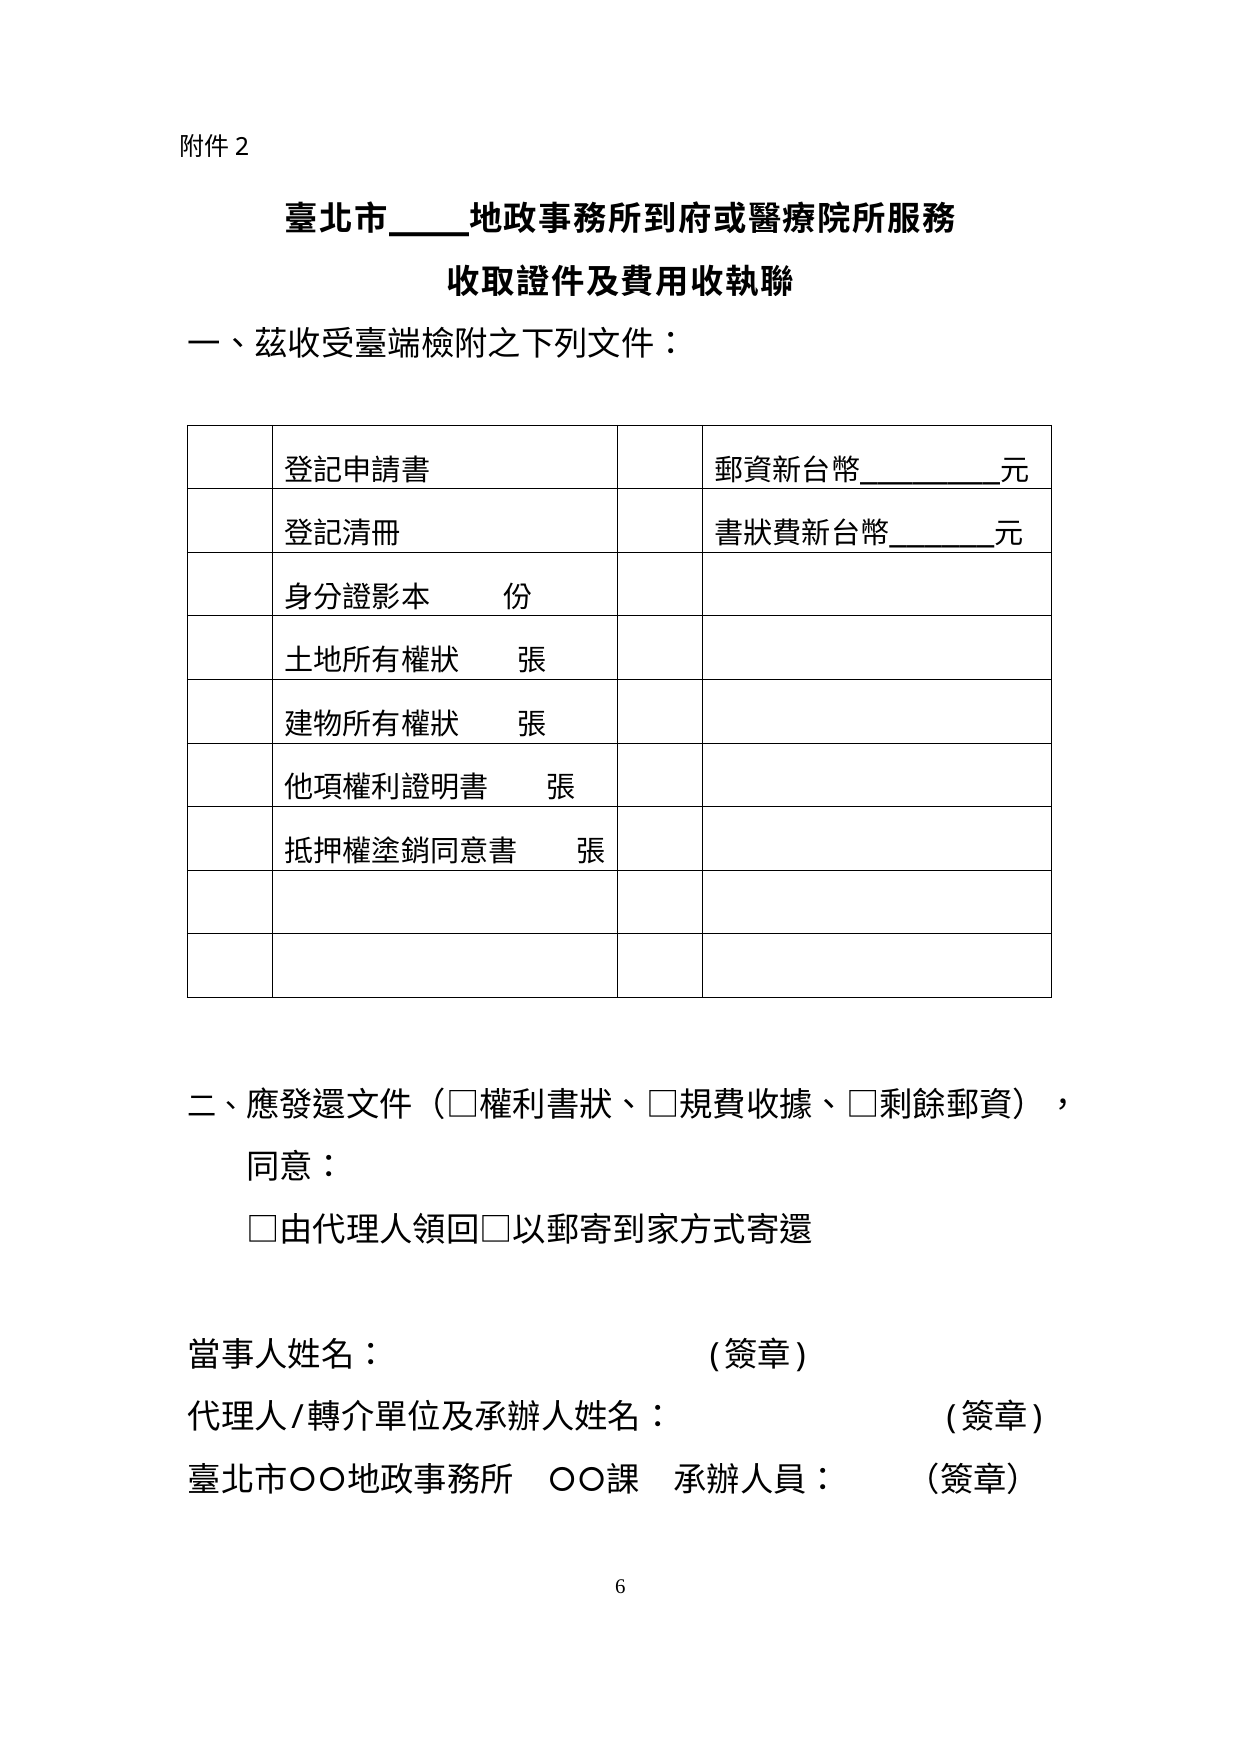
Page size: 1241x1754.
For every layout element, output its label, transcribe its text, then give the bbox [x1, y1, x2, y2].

table_cell [703, 616, 1051, 679]
table_cell [703, 807, 1051, 869]
text 附件2 [179, 126, 262, 162]
table_cell [618, 871, 702, 933]
table_cell 登記清冊 [273, 489, 617, 552]
table_cell [273, 871, 617, 933]
text 臺北市____地政事務所到府或醫療院所服務 [164, 118, 1053, 237]
table_cell 建物所有權狀 張 [273, 680, 617, 742]
table_cell 土地所有權狀 張 [273, 616, 617, 679]
table_cell [273, 934, 617, 997]
table_cell [618, 489, 702, 552]
table_header [188, 426, 272, 488]
table_cell 抵押權塗銷同意書 張 [273, 807, 617, 869]
text 二、應發還文件（□權利書狀、□規費收據、□剩餘郵資），同意： [187, 1060, 1053, 1185]
table_cell [618, 680, 702, 742]
table_cell [618, 934, 702, 997]
table_cell [703, 680, 1051, 742]
table_cell [188, 489, 272, 552]
table_cell [188, 934, 272, 997]
table_cell [188, 744, 272, 806]
text 收取證件及費用收執聯 [187, 237, 1053, 300]
table_cell [188, 553, 272, 615]
text 當事人姓名： (簽章) [187, 1310, 1053, 1373]
table_header [618, 426, 702, 488]
table_header 郵資新台幣________元 [703, 426, 1051, 488]
text 代理人/轉介單位及承辦人姓名： (簽章) [187, 1373, 1053, 1435]
table_cell [703, 744, 1051, 806]
table_cell [703, 934, 1051, 997]
table_cell [188, 616, 272, 679]
table_cell 書狀費新台幣______元 [703, 489, 1051, 552]
text 一、茲收受臺端檢附之下列文件： [187, 300, 1053, 362]
table_cell 他項權利證明書 張 [273, 744, 617, 806]
table_cell [618, 616, 702, 679]
table_cell [188, 871, 272, 933]
table_cell [703, 553, 1051, 615]
table_cell [618, 744, 702, 806]
text 臺北市地政事務所 課 承辦人員： （簽章） [187, 1435, 1053, 1498]
table_cell [703, 871, 1051, 933]
table_cell 身分證影本 份 [273, 553, 617, 615]
table_cell [618, 807, 702, 869]
table_cell [188, 807, 272, 869]
text □由代理人領回□以郵寄到家方式寄還 [187, 1185, 1053, 1248]
table_header 登記申請書 [273, 426, 617, 488]
table_cell [618, 553, 702, 615]
table_cell [188, 680, 272, 742]
